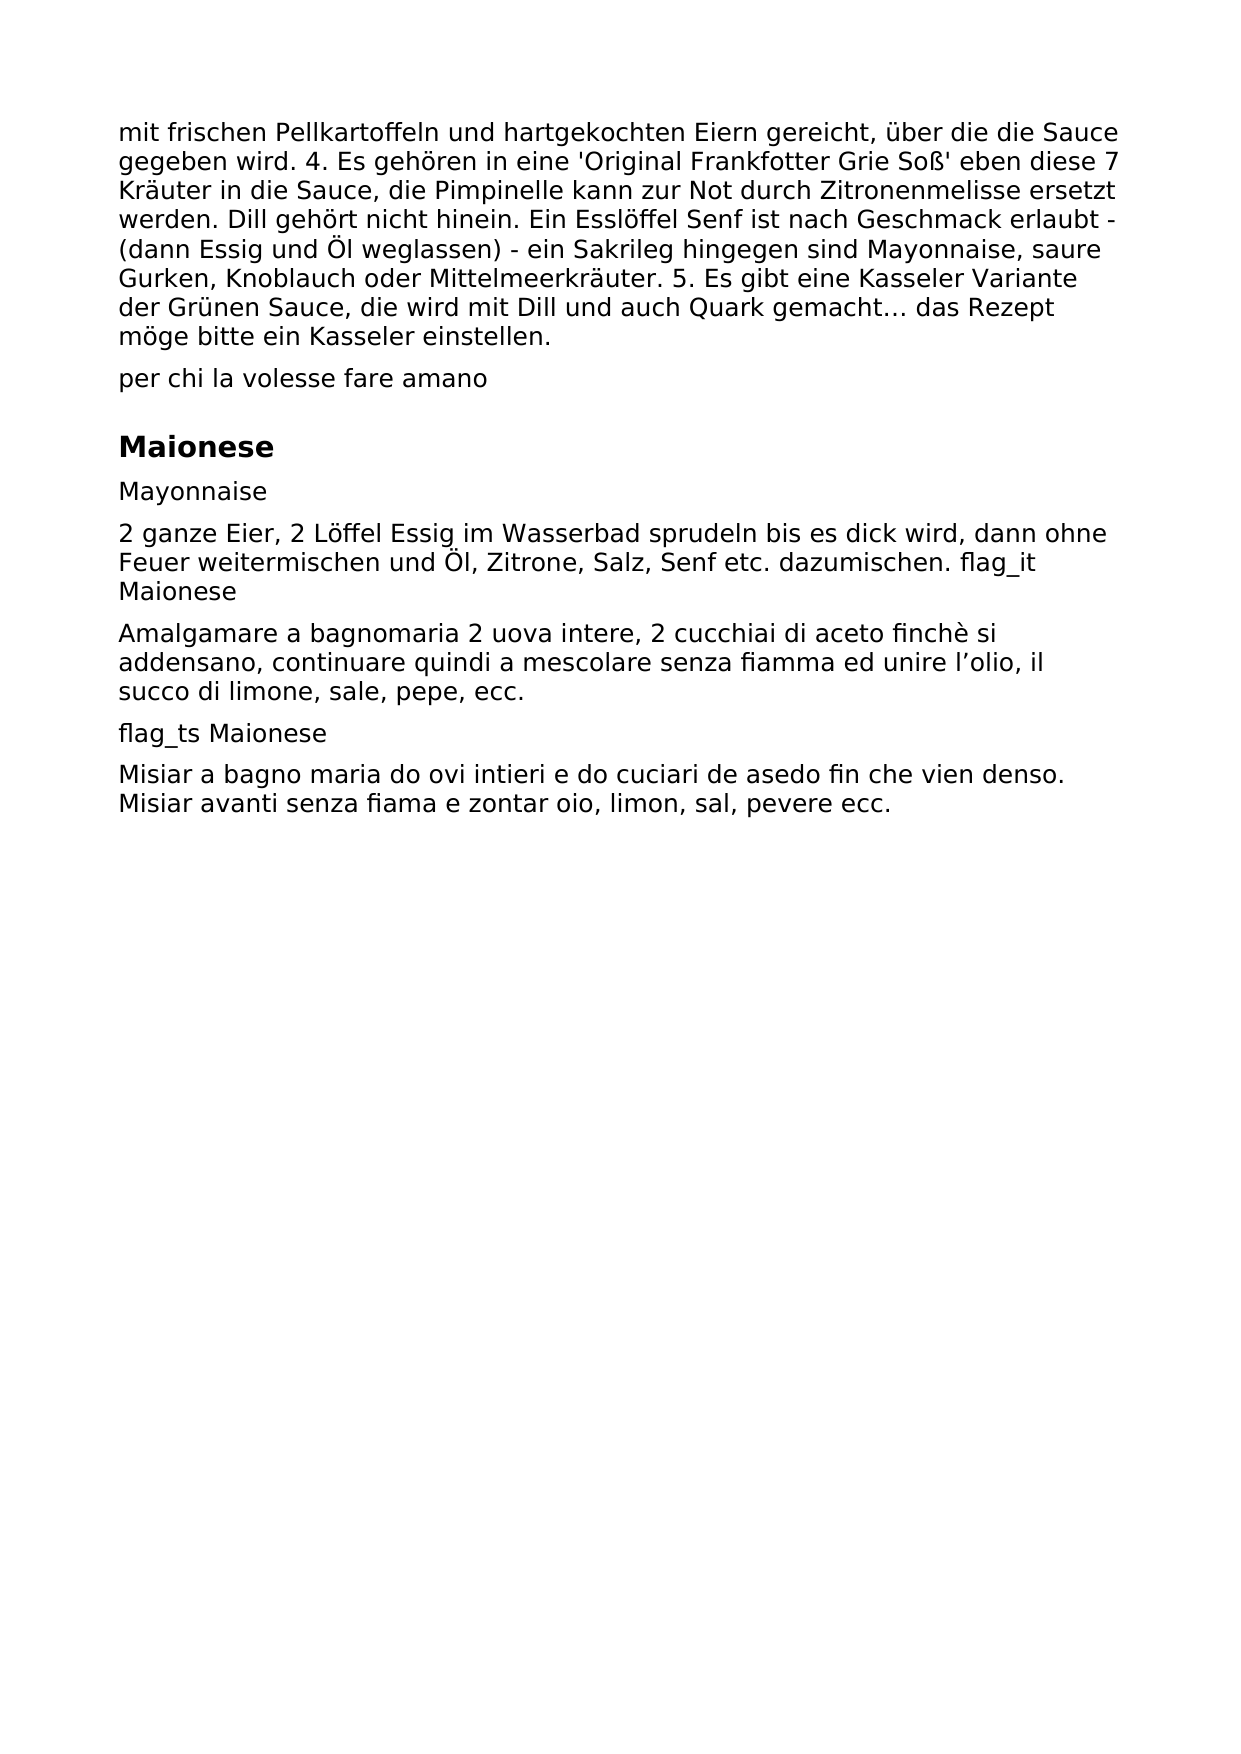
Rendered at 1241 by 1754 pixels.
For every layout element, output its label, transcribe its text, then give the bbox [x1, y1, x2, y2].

subtitle Maionese [118, 431, 1122, 464]
text flag_ts Maionese [118, 719, 1122, 748]
text 2 ganze Eier, 2 Löffel Essig im Wasserbad sprudeln bis es dick wird, dann ohne Feuer weitermischen und Öl, Zitrone, Salz, Senf etc. dazumischen. flag_it Maionese [118, 519, 1122, 606]
text per chi la volesse fare amano [118, 364, 1122, 393]
text Mayonnaise [118, 477, 1122, 506]
text Misiar a bagno maria do ovi intieri e do cuciari de asedo fin che vien denso. Misiar avanti senza fiama e zontar oio, limon, sal, pevere ecc. [118, 760, 1122, 819]
text Amalgamare a bagnomaria 2 uova intere, 2 cucchiai di aceto finchè si addensano, continuare quindi a mescolare senza fiamma ed unire l’olio, il succo di limone, sale, pepe, ecc. [118, 619, 1122, 706]
text mit frischen Pellkartoffeln und hartgekochten Eiern gereicht, über die die Sauce gegeben wird. 4. Es gehören in eine 'Original Frankfotter Grie Soß' eben diese 7 Kräuter in die Sauce, die Pimpinelle kann zur Not durch Zitronenmelisse ersetzt werden. Dill gehört nicht hinein. Ein Esslöffel Senf ist nach Geschmack erlaubt - (dann Essig und Öl weglassen) - ein Sakrileg hingegen sind Mayonnaise, saure Gurken, Knoblauch oder Mittelmeerkräuter. 5. Es gibt eine Kasseler Variante der Grünen Sauce, die wird mit Dill und auch Quark gemacht… das Rezept möge bitte ein Kasseler einstellen. [118, 118, 1122, 351]
